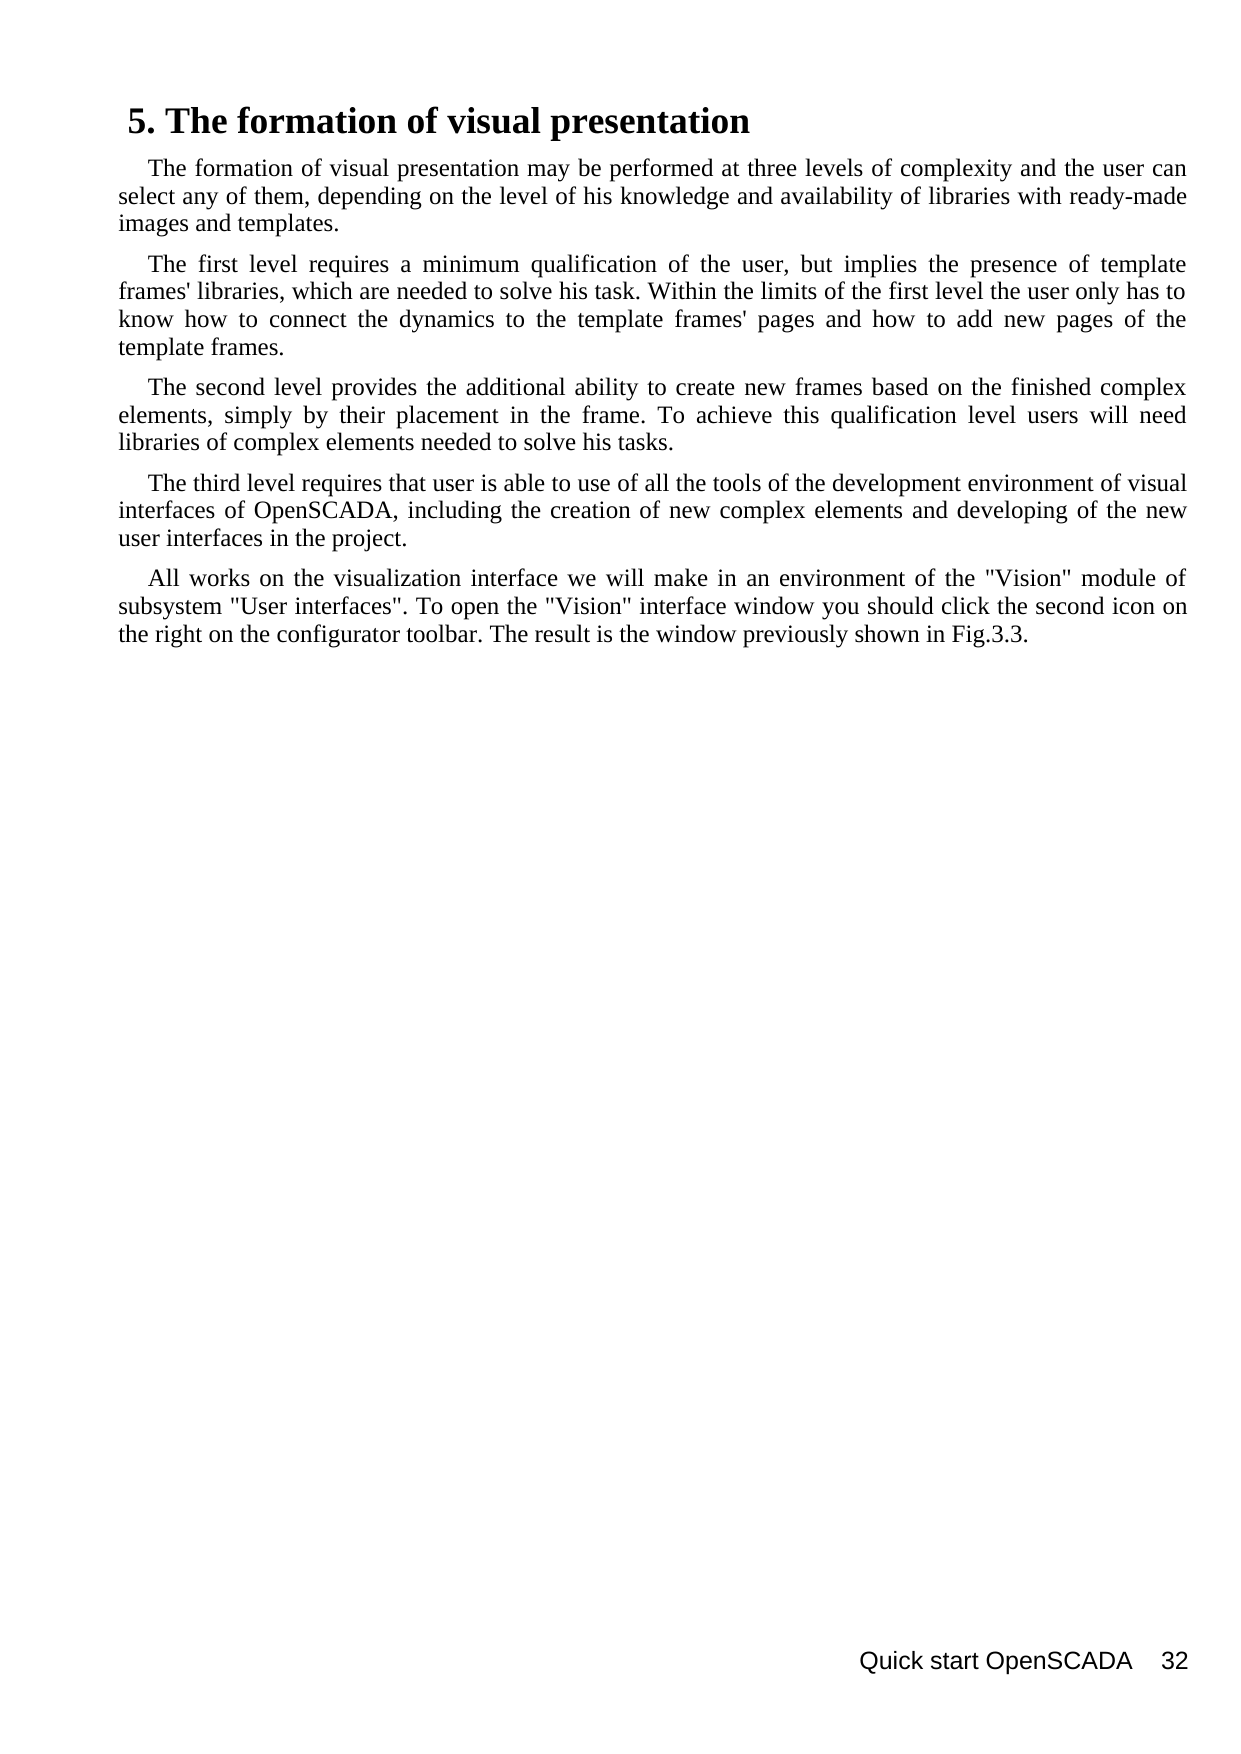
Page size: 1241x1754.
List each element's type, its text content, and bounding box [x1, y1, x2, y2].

text The first level requires a minimum qualification of the user, but implies the presence of template frames' libraries, which are needed to solve his task. Within the limits of the first level the user only has to know how to connect the dynamics to the template frames' pages and how to add new pages of the template frames. [118, 250, 1188, 361]
text The formation of visual presentation may be performed at three levels of complexity and the user can select any of them, depending on the level of his knowledge and availability of libraries with ready-made images and templates. [118, 154, 1188, 237]
text All works on the visualization interface we will make in an environment of the "Vision" module of subsystem "User interfaces". To open the "Vision" interface window you should click the second icon on the right on the configurator toolbar. The result is the window previously shown in Fig.3.3. [118, 564, 1188, 647]
text The third level requires that user is able to use of all the tools of the development environment of visual interfaces of OpenSCADA, including the creation of new complex elements and developing of the new user interfaces in the project. [118, 469, 1188, 552]
text The second level provides the additional ability to create new frames based on the finished complex elements, simply by their placement in the frame. To achieve this qualification level users will need libraries of complex elements needed to solve his tasks. [118, 373, 1188, 456]
subtitle 5. The formation of visual presentation [118, 100, 1188, 142]
